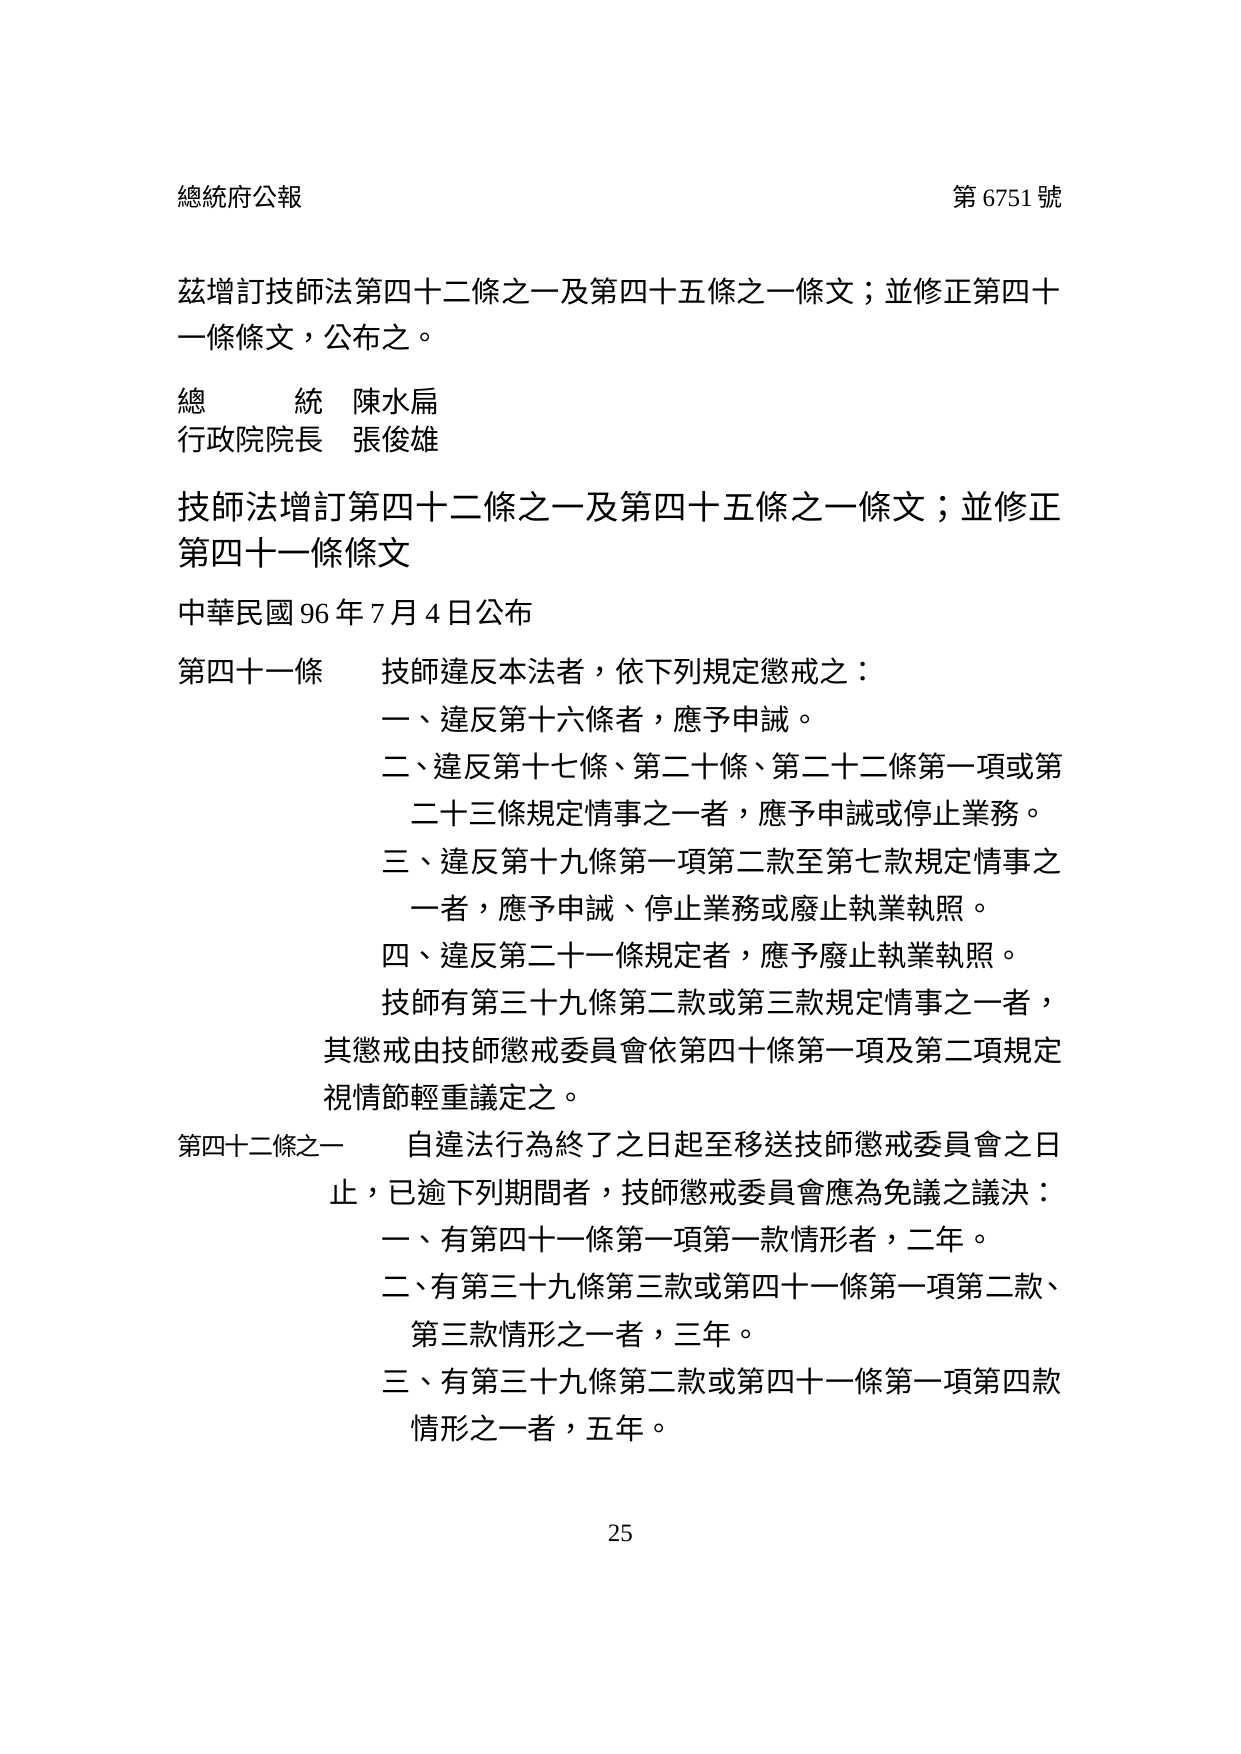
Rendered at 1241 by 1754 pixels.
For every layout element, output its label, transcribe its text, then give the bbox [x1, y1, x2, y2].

text 總 統 陳水扁 [177, 382, 1063, 420]
text 二、違反第十七條、第二十條、第二十二條第一項或第二十三條規定情事之一者，應予申誡或停止業務。 [381, 739, 1063, 834]
text 二、有第三十九條第三款或第四十一條第一項第二款、第三款情形之一者，三年。 [381, 1260, 1063, 1354]
text 技師法增訂第四十二條之一及第四十五條之一條文；並修正第四十一條條文 [177, 482, 1063, 574]
text 第四十二條之一 自違法行為終了之日起至移送技師懲戒委員會之日止，已逾下列期間者，技師懲戒委員會應為免議之議決： [177, 1118, 1063, 1212]
text 技師有第三十九條第二款或第三款規定情事之一者，其懲戒由技師懲戒委員會依第四十條第一項及第二項規定，視情節輕重議定之。 [323, 976, 1063, 1118]
text 第四十一條 技師違反本法者，依下列規定懲戒之： [177, 645, 1063, 692]
text 中華民國96年7月4日公布 [177, 587, 1063, 632]
text 四、違反第二十一條規定者，應予廢止執業執照。 [381, 929, 1063, 976]
text 一、有第四十一條第一項第一款情形者，二年。 [381, 1212, 1063, 1260]
text 茲增訂技師法第四十二條之一及第四十五條之一條文；並修正第四十一條條文，公布之。 [177, 266, 1063, 357]
text 三、有第三十九條第二款或第四十一條第一項第四款情形之一者，五年。 [381, 1354, 1063, 1449]
text 行政院院長 張俊雄 [177, 420, 1063, 457]
text 三、違反第十九條第一項第二款至第七款規定情事之一者，應予申誡、停止業務或廢止執業執照。 [381, 834, 1063, 929]
text 一、違反第十六條者，應予申誡。 [381, 692, 1063, 739]
